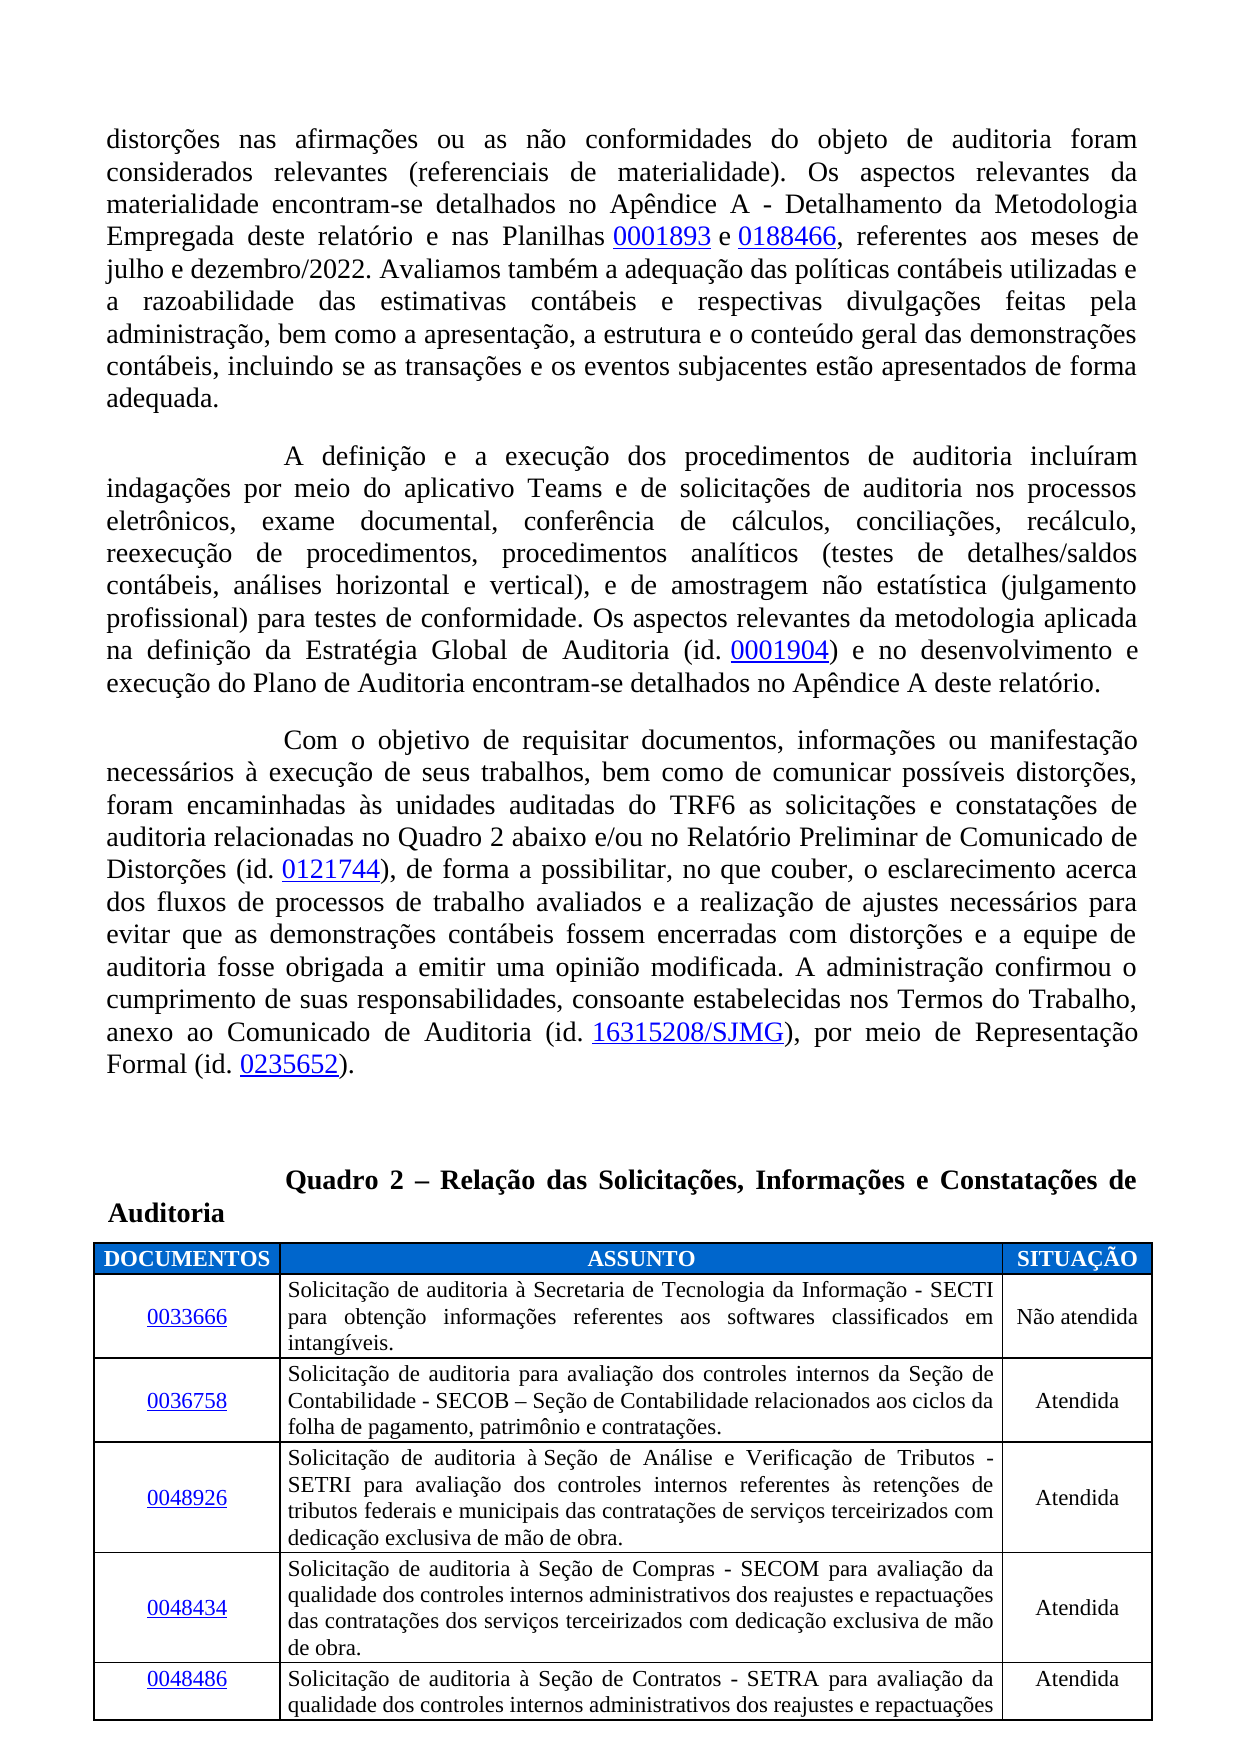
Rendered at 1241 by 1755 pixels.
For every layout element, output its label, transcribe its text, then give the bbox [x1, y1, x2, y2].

text distorções nas afirmações ou as não conformidades do objeto de auditoria foram considerados relevantes (referenciais de materialidade). Os aspectos relevantes da materialidade encontram-se detalhados no Apêndice A - Detalhamento da Metodologia Empregada deste relatório e nas Planilhas 0001893 e 0188466, referentes aos meses de julho e dezembro/2022. Avaliamos também a adequação das políticas contábeis utilizadas e a razoabilidade das estimativas contábeis e respectivas divulgações feitas pela administração, bem como a apresentação, a estrutura e o conteúdo geral das demonstrações contábeis, incluindo se as transações e os eventos subjacentes estão apresentados de forma adequada. [106, 122, 1139, 414]
table_header SITUAÇÃO [1003, 1244, 1151, 1273]
table_cell Solicitação de auditoria à Seção de Análise e Verificação de Tributos - SETRI para avaliação dos controles internos referentes às retenções de tributos federais e municipais das contratações de serviços terceirizados com dedicação exclusiva de mão de obra. [281, 1443, 1002, 1551]
table_cell 0036758 [95, 1359, 279, 1441]
table_cell 0048434 [95, 1553, 279, 1662]
table_cell Solicitação de auditoria para avaliação dos controles internos da Seção de Contabilidade - SECOB – Seção de Contabilidade relacionados aos ciclos da folha de pagamento, patrimônio e contratações. [281, 1359, 1002, 1441]
table_cell Não atendida [1003, 1275, 1151, 1357]
table_cell 0048926 [95, 1443, 279, 1551]
text Com o objetivo de requisitar documentos, informações ou manifestação necessários à execução de seus trabalhos, bem como de comunicar possíveis distorções, foram encaminhadas às unidades auditadas do TRF6 as solicitações e constatações de auditoria relacionadas no Quadro 2 abaixo e/ou no Relatório Preliminar de Comunicado de Distorções (id. 0121744), de forma a possibilitar, no que couber, o esclarecimento acerca dos fluxos de processos de trabalho avaliados e a realização de ajustes necessários para evitar que as demonstrações contábeis fossem encerradas com distorções e a equipe de auditoria fosse obrigada a emitir uma opinião modificada. A administração confirmou o cumprimento de suas responsabilidades, consoante estabelecidas nos Termos do Trabalho, anexo ao Comunicado de Auditoria (id. 16315208/SJMG), por meio de Representação Formal (id. 0235652). [106, 723, 1139, 1079]
table_cell Atendida [1003, 1663, 1151, 1719]
table_cell Solicitação de auditoria à Seção de Compras - SECOM para avaliação da qualidade dos controles internos administrativos dos reajustes e repactuações das contratações dos serviços terceirizados com dedicação exclusiva de mão de obra. [281, 1553, 1002, 1662]
table_header DOCUMENTOS [95, 1244, 279, 1273]
text Quadro 2 – Relação das Solicitações, Informações e Constatações de Auditoria [108, 1163, 1138, 1228]
table_cell Solicitação de auditoria à Seção de Contratos - SETRA para avaliação da qualidade dos controles internos administrativos dos reajustes e repactuações [281, 1663, 1002, 1719]
table_cell Atendida [1003, 1443, 1151, 1551]
text A definição e a execução dos procedimentos de auditoria incluíram indagações por meio do aplicativo Teams e de solicitações de auditoria nos processos eletrônicos, exame documental, conferência de cálculos, conciliações, recálculo, reexecução de procedimentos, procedimentos analíticos (testes de detalhes/saldos contábeis, análises horizontal e vertical), e de amostragem não estatística (julgamento profissional) para testes de conformidade. Os aspectos relevantes da metodologia aplicada na definição da Estratégia Global de Auditoria (id. 0001904) e no desenvolvimento e execução do Plano de Auditoria encontram-se detalhados no Apêndice A deste relatório. [106, 439, 1139, 698]
table_cell Atendida [1003, 1553, 1151, 1662]
table_cell Atendida [1003, 1359, 1151, 1441]
table_cell Solicitação de auditoria à Secretaria de Tecnologia da Informação - SECTI para obtenção informações referentes aos softwares classificados em intangíveis. [281, 1275, 1002, 1357]
table_cell 0048486 [95, 1663, 279, 1719]
table_cell 0033666 [95, 1275, 279, 1357]
table_header ASSUNTO [281, 1244, 1002, 1273]
